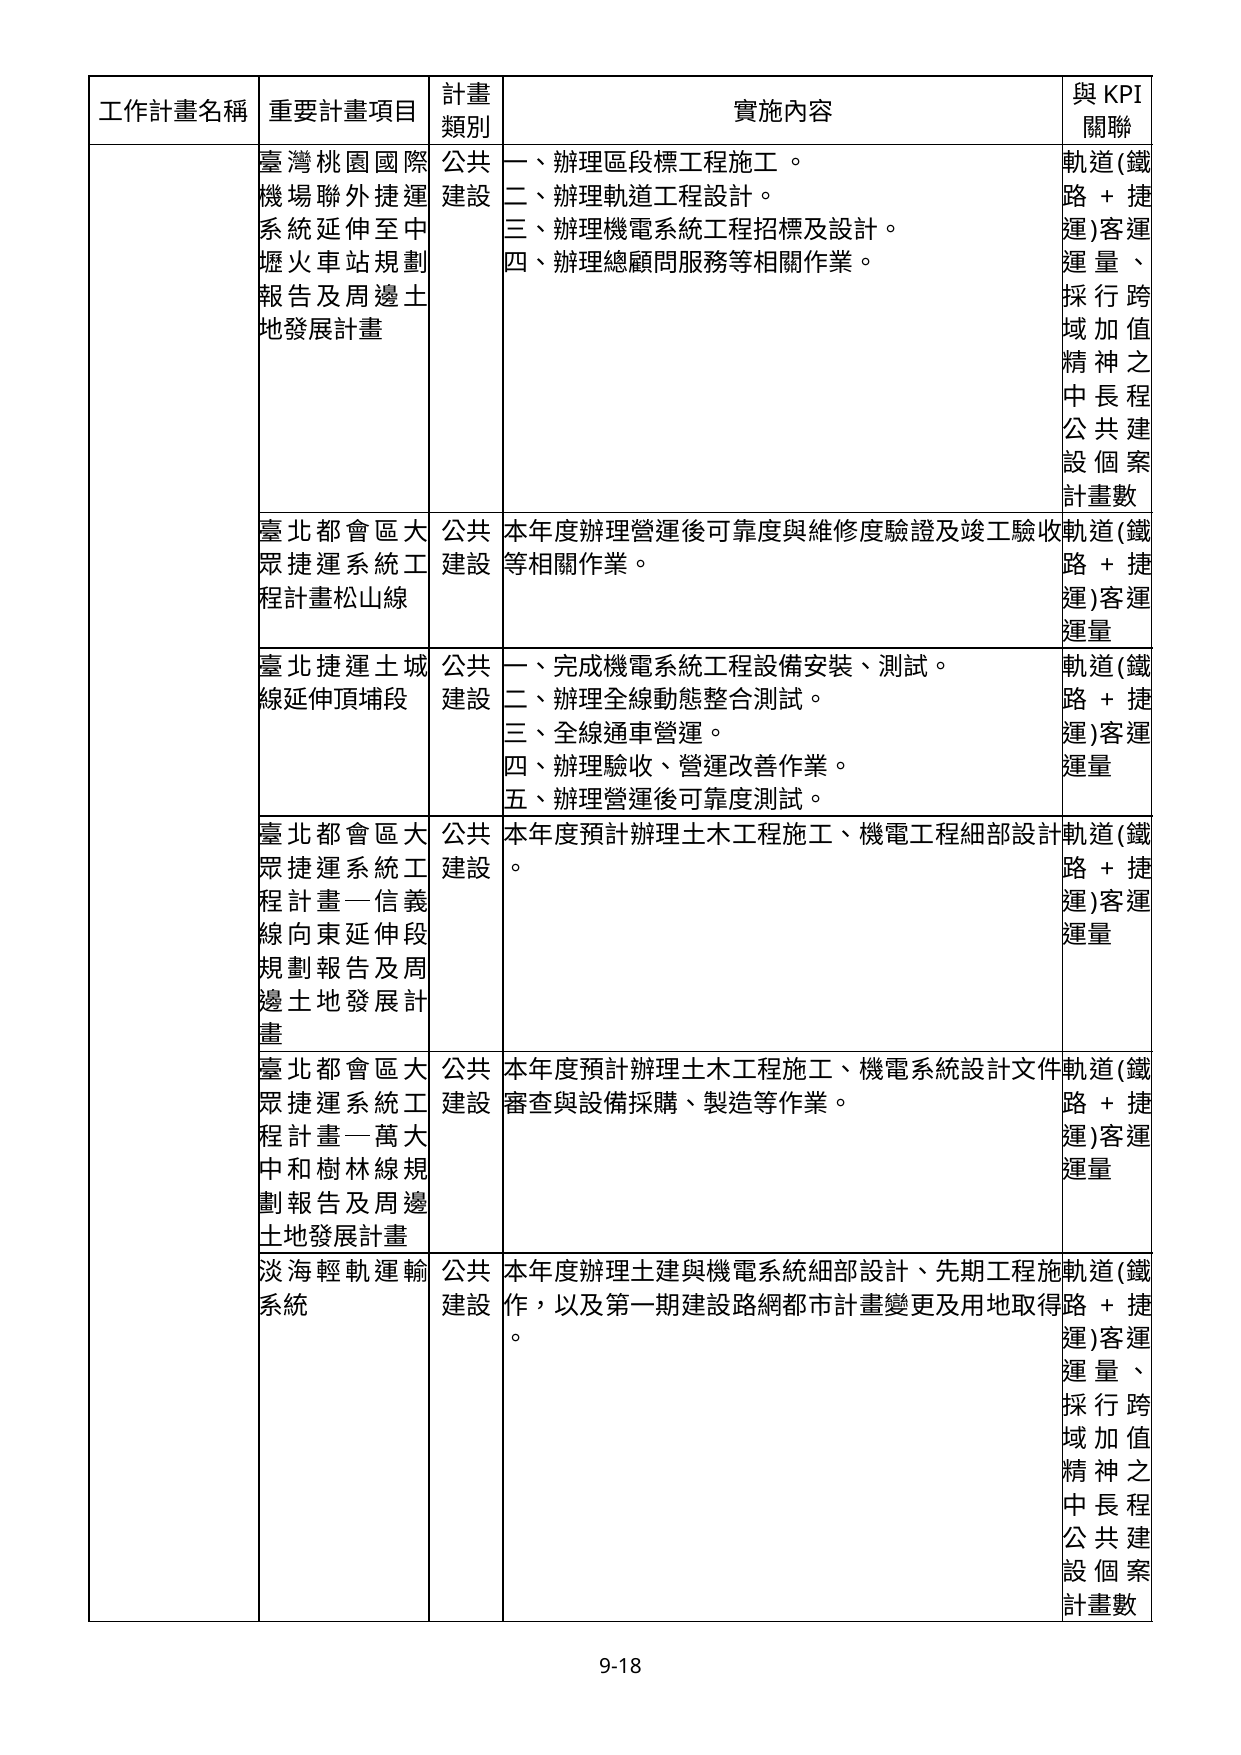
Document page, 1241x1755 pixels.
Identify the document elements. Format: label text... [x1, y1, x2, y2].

table_cell 軌道(鐵路+捷運)客運運量、採行跨域加值精神之中長程公共建設個案計畫數 [1063, 1254, 1151, 1621]
table_cell 軌道(鐵路+捷運)客運運量 [1063, 649, 1151, 815]
table_header 工作計畫名稱 [90, 77, 258, 143]
table_cell 本年度預計辦理土木工程施工、機電工程細部設計。 [504, 817, 1062, 1051]
table_cell 本年度預計辦理土木工程施工、機電系統設計文件審查與設備採購、製造等作業。 [504, 1052, 1062, 1252]
table_cell 臺北捷運土城線延伸頂埔段 [260, 649, 428, 815]
table_cell 公共建設 [430, 513, 502, 647]
table_cell 臺灣桃園國際機場聯外捷運系統延伸至中壢火車站規劃報告及周邊土地發展計畫 [260, 145, 428, 512]
table_cell 一、辦理區段標工程施工 。 二、辦理軌道工程設計。 三、辦理機電系統工程招標及設計。 四、辦理總顧問服務等相關作業。 [504, 145, 1062, 512]
table_cell 公共建設 [430, 1052, 502, 1252]
table_cell 公共建設 [430, 145, 502, 512]
table_cell 淡海輕軌運輸系統 [260, 1254, 428, 1621]
table_header 與KPI關聯 [1063, 77, 1151, 143]
table_cell 本年度辦理土建與機電系統細部設計、先期工程施作，以及第一期建設路網都市計畫變更及用地取得。 [504, 1254, 1062, 1621]
table_cell 軌道(鐵路+捷運)客運運量 [1063, 817, 1151, 1051]
table_header 重要計畫項目 [260, 77, 428, 143]
table_cell [90, 145, 258, 1621]
table_header 計畫類別 [430, 77, 502, 143]
table_cell 本年度辦理營運後可靠度與維修度驗證及竣工驗收等相關作業。 [504, 513, 1062, 647]
table_cell 軌道(鐵路+捷運)客運運量 [1063, 513, 1151, 647]
table_cell 公共建設 [430, 1254, 502, 1621]
table_cell 軌道(鐵路+捷運)客運運量、採行跨域加值精神之中長程公共建設個案計畫數 [1063, 145, 1151, 512]
table_cell 公共建設 [430, 649, 502, 815]
table_cell 公共建設 [430, 817, 502, 1051]
table_cell 軌道(鐵路+捷運)客運運量 [1063, 1052, 1151, 1252]
table_cell 臺北都會區大眾捷運系統工程計畫松山線 [260, 513, 428, 647]
table_cell 一、完成機電系統工程設備安裝、測試。 二、辦理全線動態整合測試。 三、全線通車營運。 四、辦理驗收、營運改善作業。 五、辦理營運後可靠度測試。 [504, 649, 1062, 815]
table_cell 臺北都會區大眾捷運系統工程計畫─萬大中和樹林線規劃報告及周邊土地發展計畫 [260, 1052, 428, 1252]
table_header 實施內容 [504, 77, 1062, 143]
table_cell 臺北都會區大眾捷運系統工程計畫─信義線向東延伸段規劃報告及周邊土地發展計畫 [260, 817, 428, 1051]
